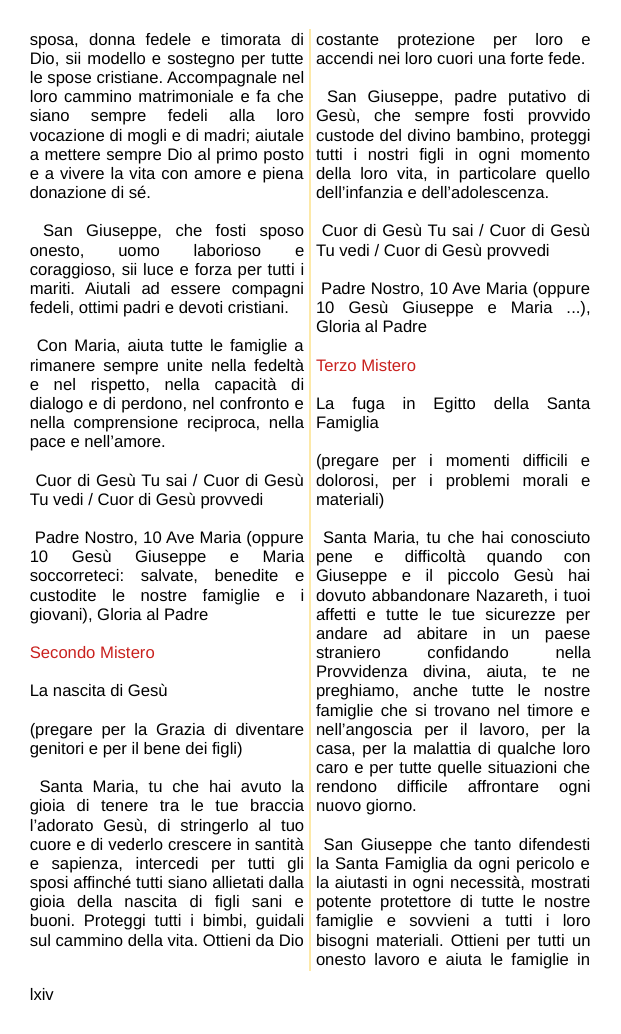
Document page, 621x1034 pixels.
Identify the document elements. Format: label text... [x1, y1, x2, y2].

text sposa, donna fedele e timorata di Dio, sii modello e sostegno per tutte le spose cristiane. Accompagnale nel loro cammino matrimoniale e fa che siano sempre fedeli alla loro vocazione di mogli e di madri; aiutale a mettere sempre Dio al primo posto e a vivere la vita con amore e piena donazione di sé. [29, 29, 304, 202]
text Cuor di Gesù Tu sai / Cuor di Gesù Tu vedi / Cuor di Gesù provvedi [29, 470, 304, 509]
text (pregare per la Grazia di diventare genitori e per il bene dei figli) [29, 719, 304, 758]
text Con Maria, aiuta tutte le famiglie a rimanere sempre unite nella fedeltà e nel rispetto, nella capacità di dialogo e di perdono, nel confronto e nella comprensione reciproca, nella pace e nell’amore. [29, 336, 304, 451]
text La fuga in Egitto della Santa Famiglia [316, 394, 591, 432]
text Santa Maria, tu che hai conosciuto pene e difficoltà quando con Giuseppe e il piccolo Gesù hai dovuto abbandonare Nazareth, i tuoi affetti e tutte le tue sicurezze per andare ad abitare in un paese straniero confidando nella Provvidenza divina, aiuta, te ne preghiamo, anche tutte le nostre famiglie che si trovano nel timore e nell’angoscia per il lavoro, per la casa, per la malattia di qualche loro caro e per tutte quelle situazioni che rendono difficile affrontare ogni nuovo giorno. [316, 528, 591, 815]
text Padre Nostro, 10 Ave Maria (oppure 10 Gesù Giuseppe e Maria soccorreteci: salvate, benedite e custodite le nostre famiglie e i giovani), Gloria al Padre [29, 528, 304, 624]
text Santa Maria, tu che hai avuto la gioia di tenere tra le tue braccia l’adorato Gesù, di stringerlo al tuo cuore e di vederlo crescere in santità e sapienza, intercedi per tutti gli sposi affinché tutti siano allietati dalla gioia della nascita di figli sani e buoni. Proteggi tutti i bimbi, guidali sul cammino della vita. Ottieni da Dio [29, 777, 304, 949]
text (pregare per i momenti difficili e dolorosi, per i problemi morali e materiali) [316, 451, 591, 509]
text San Giuseppe, padre putativo di Gesù, che sempre fosti provvido custode del divino bambino, proteggi tutti i nostri figli in ogni momento della loro vita, in particolare quello dell’infanzia e dell’adolescenza. [316, 87, 591, 202]
text Terzo Mistero [316, 355, 591, 374]
text Secondo Mistero [29, 643, 304, 662]
text costante protezione per loro e accendi nei loro cuori una forte fede. [316, 29, 591, 68]
text San Giuseppe, che fosti sposo onesto, uomo laborioso e coraggioso, sii luce e forza per tutti i mariti. Aiutali ad essere compagni fedeli, ottimi padri e devoti cristiani. [29, 221, 304, 317]
text Cuor di Gesù Tu sai / Cuor di Gesù Tu vedi / Cuor di Gesù provvedi [316, 221, 591, 259]
text La nascita di Gesù [29, 681, 304, 700]
text San Giuseppe che tanto difendesti la Santa Famiglia da ogni pericolo e la aiutasti in ogni necessità, mostrati potente protettore di tutte le nostre famiglie e sovvieni a tutti i loro bisogni materiali. Ottieni per tutti un onesto lavoro e aiuta le famiglie in [316, 834, 591, 969]
text Padre Nostro, 10 Ave Maria (oppure 10 Gesù Giuseppe e Maria ...), Gloria al Padre [316, 279, 591, 336]
